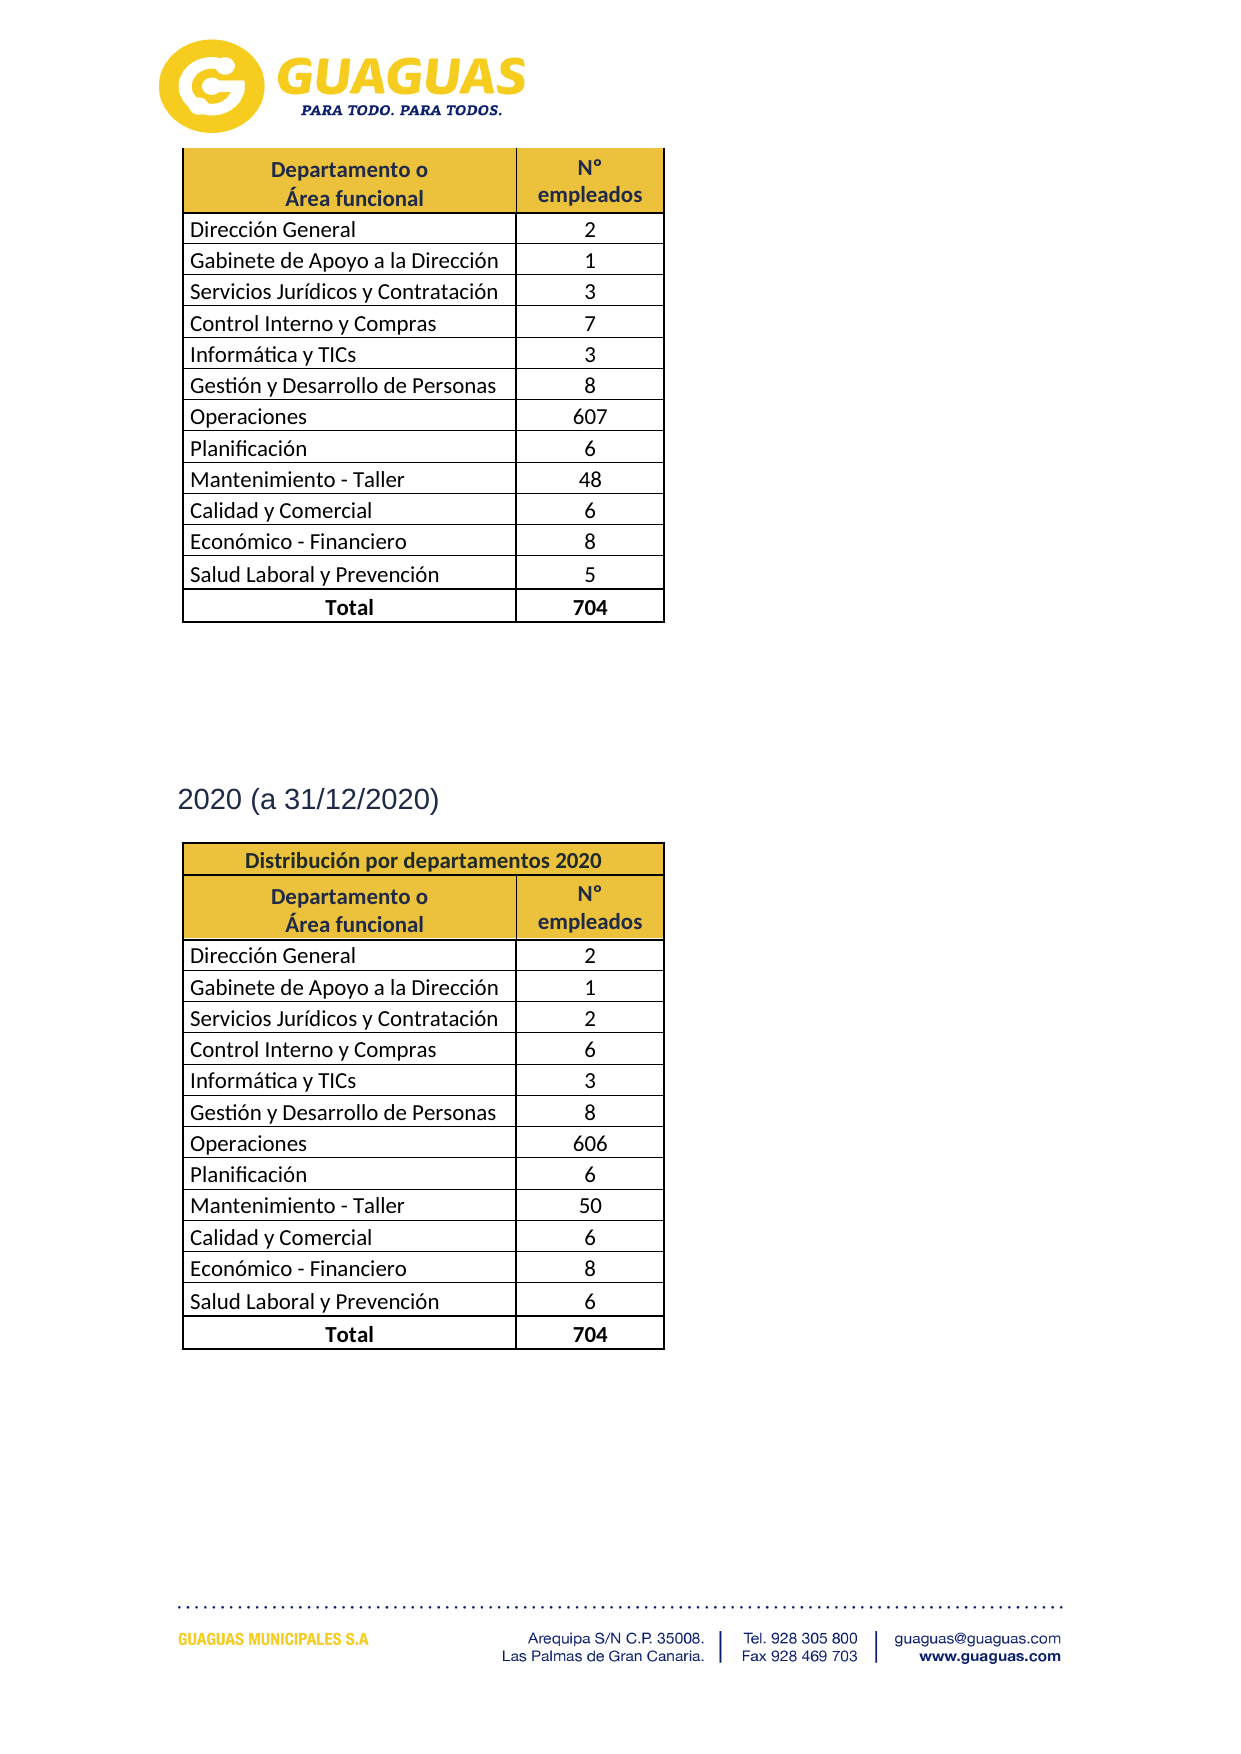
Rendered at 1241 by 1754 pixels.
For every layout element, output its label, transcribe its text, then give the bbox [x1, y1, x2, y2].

table_header Distribución por departamentos 2020 [184, 844, 663, 874]
table_cell 1 [517, 244, 663, 274]
text 2020 (a 31/12/2020) [177, 782, 1063, 816]
table_cell 5 [517, 556, 663, 588]
table_cell Departamento o Área funcional [184, 876, 516, 938]
table_cell Control Interno y Compras [184, 1033, 515, 1063]
table_cell Informática y TICs [184, 338, 515, 368]
table_cell 607 [517, 400, 663, 430]
table_cell 2 [517, 214, 663, 243]
table_cell Servicios Jurídicos y Contratación [184, 1002, 515, 1032]
table_cell Salud Laboral y Prevención [184, 1283, 515, 1315]
table_cell Gabinete de Apoyo a la Dirección [184, 244, 515, 274]
table_cell 6 [517, 1283, 663, 1315]
table_cell Gestión y Desarrollo de Personas [184, 369, 515, 399]
table_cell 6 [517, 494, 663, 524]
table_cell Planificación [184, 431, 515, 462]
table_cell Gabinete de Apoyo a la Dirección [184, 971, 515, 1001]
table_cell Informática y TICs [184, 1065, 515, 1095]
table_cell Total [184, 1317, 515, 1348]
table_cell Servicios Jurídicos y Contratación [184, 275, 515, 305]
table_cell 6 [517, 1033, 663, 1063]
table_cell 8 [517, 525, 663, 555]
table_cell Planificación [184, 1158, 515, 1188]
table_cell 6 [517, 431, 663, 462]
table_cell Salud Laboral y Prevención [184, 556, 515, 588]
table_cell Mantenimiento - Taller [184, 1190, 515, 1220]
table_cell 704 [517, 590, 663, 621]
table_cell 8 [517, 1096, 663, 1126]
table_cell 704 [517, 1317, 663, 1348]
table_cell Operaciones [184, 1127, 515, 1157]
table_cell Operaciones [184, 400, 515, 430]
table_cell Dirección General [184, 941, 515, 970]
table_cell Total [184, 590, 515, 621]
table_cell 50 [517, 1190, 663, 1220]
table_cell 606 [517, 1127, 663, 1157]
table_cell Departamento o Área funcional [184, 148, 516, 212]
table_cell 3 [517, 1065, 663, 1095]
table_cell 2 [517, 941, 663, 970]
table_cell Nº empleados [517, 148, 663, 212]
table_cell 2 [517, 1002, 663, 1032]
table_cell 3 [517, 338, 663, 368]
table_cell Mantenimiento - Taller [184, 463, 515, 493]
table_cell Económico - Financiero [184, 525, 515, 555]
table_cell 8 [517, 1252, 663, 1282]
table_cell 8 [517, 369, 663, 399]
table_cell Económico - Financiero [184, 1252, 515, 1282]
table_cell Dirección General [184, 214, 515, 243]
table_cell 48 [517, 463, 663, 493]
table_cell 3 [517, 275, 663, 305]
table_cell 1 [517, 971, 663, 1001]
table_cell 6 [517, 1158, 663, 1188]
table_cell Calidad y Comercial [184, 494, 515, 524]
table_cell 7 [517, 306, 663, 337]
table_cell Calidad y Comercial [184, 1221, 515, 1251]
table_cell Control Interno y Compras [184, 306, 515, 337]
table_cell 6 [517, 1221, 663, 1251]
table_cell Nº empleados [517, 876, 663, 938]
table_cell Gestión y Desarrollo de Personas [184, 1096, 515, 1126]
